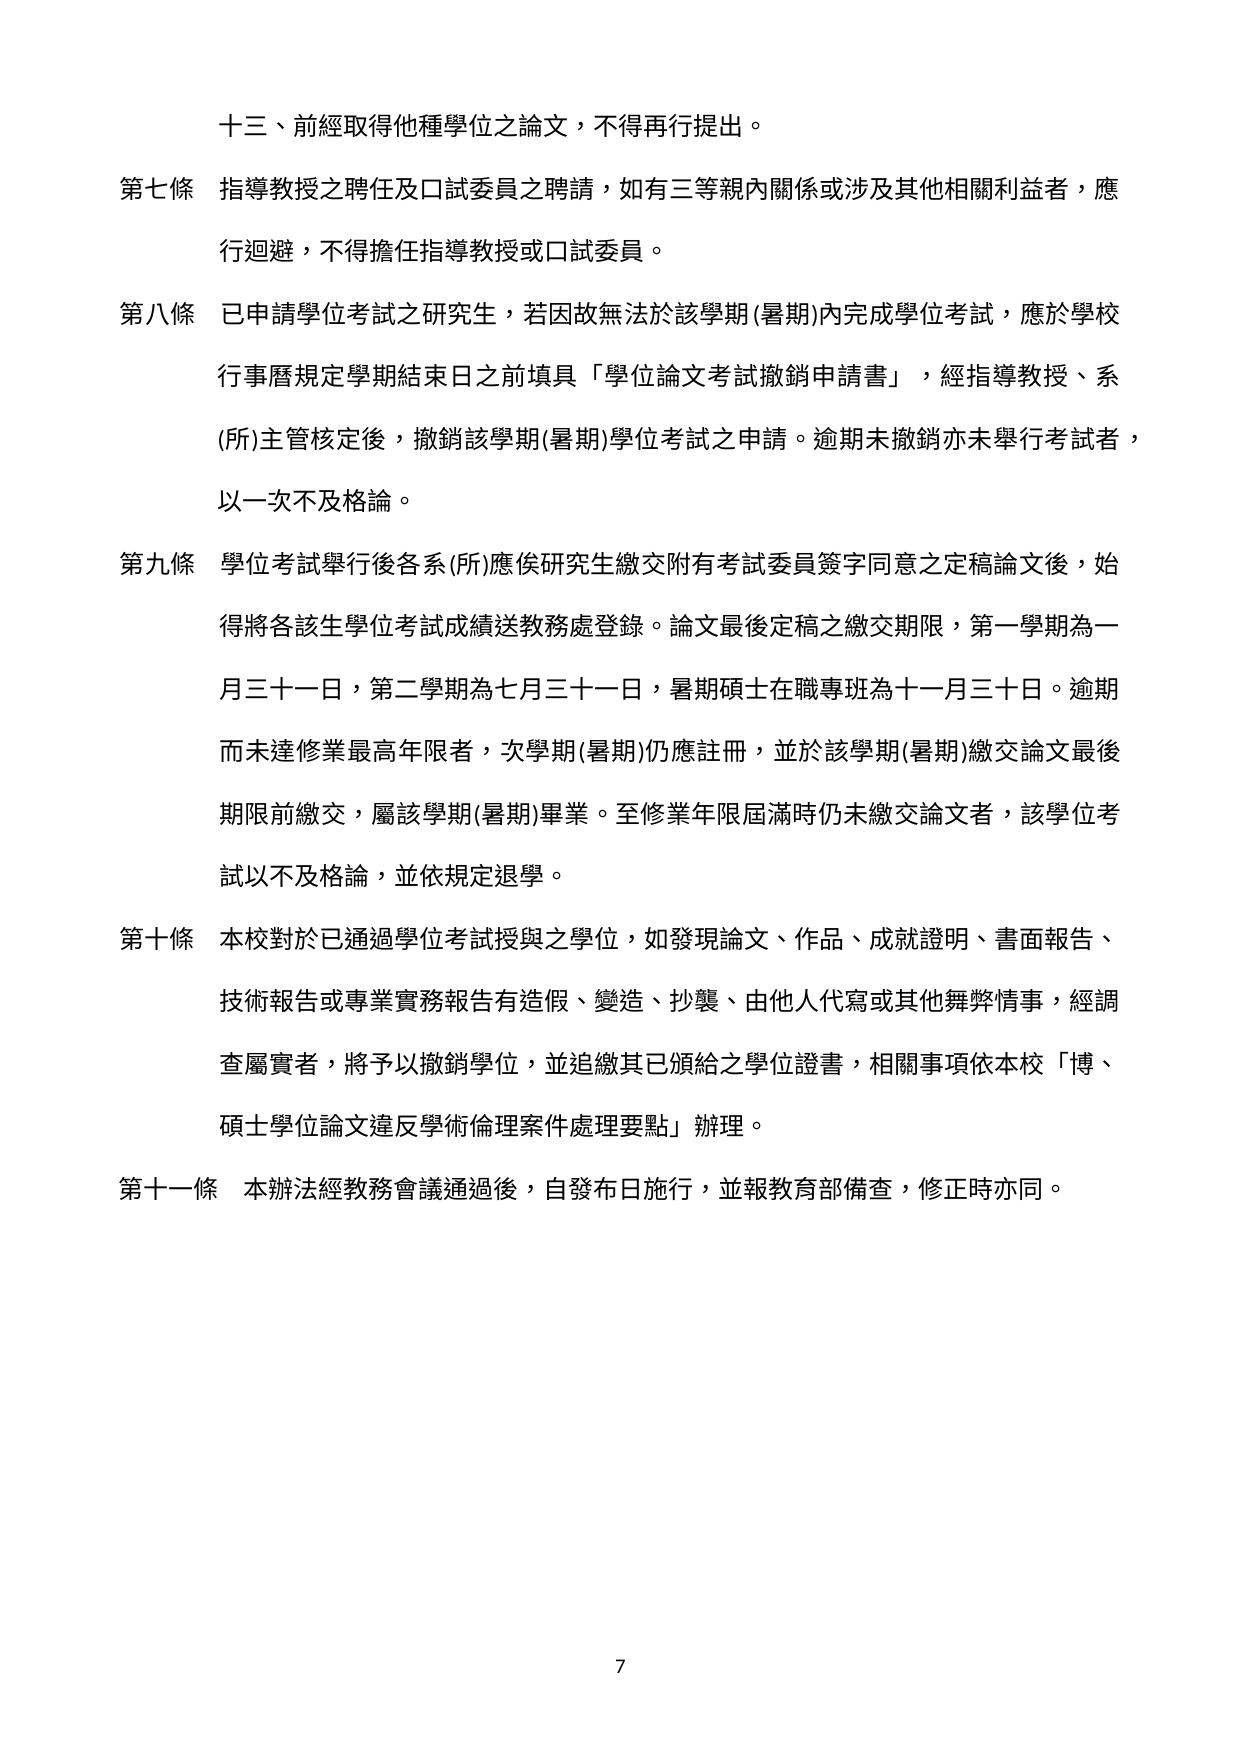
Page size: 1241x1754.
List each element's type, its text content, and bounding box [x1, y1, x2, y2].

text 第七條 指導教授之聘任及口試委員之聘請，如有三等親內關係或涉及其他相關利益者，應行迴避，不得擔任指導教授或口試委員。 [119, 146, 1122, 271]
text 第十條 本校對於已通過學位考試授與之學位，如發現論文、作品、成就證明、書面報告、技術報告或專業實務報告有造假、變造、抄襲、由他人代寫或其他舞弊情事，經調查屬實者，將予以撤銷學位，並追繳其已頒給之學位證書，相關事項依本校「博、碩士學位論文違反學術倫理案件處理要點」辦理。 [119, 896, 1122, 1146]
text 第九條 學位考試舉行後各系(所)應俟研究生繳交附有考試委員簽字同意之定稿論文後，始得將各該生學位考試成績送教務處登錄。論文最後定稿之繳交期限，第一學期為一月三十一日，第二學期為七月三十一日，暑期碩士在職專班為十一月三十日。逾期而未達修業最高年限者，次學期(暑期)仍應註冊，並於該學期(暑期)繳交論文最後期限前繳交，屬該學期(暑期)畢業。至修業年限屆滿時仍未繳交論文者，該學位考試以不及格論，並依規定退學。 [119, 521, 1122, 896]
text 第八條 已申請學位考試之研究生，若因故無法於該學期(暑期)內完成學位考試，應於學校行事曆規定學期結束日之前填具「學位論文考試撤銷申請書」，經指導教授、系(所)主管核定後，撤銷該學期(暑期)學位考試之申請。逾期未撤銷亦未舉行考試者，以一次不及格論。 [119, 271, 1122, 521]
text 十三、前經取得他種學位之論文，不得再行提出。 [218, 83, 1122, 146]
text 第十一條 本辦法經教務會議通過後，自發布日施行，並報教育部備查，修正時亦同。 [118, 1146, 1122, 1208]
